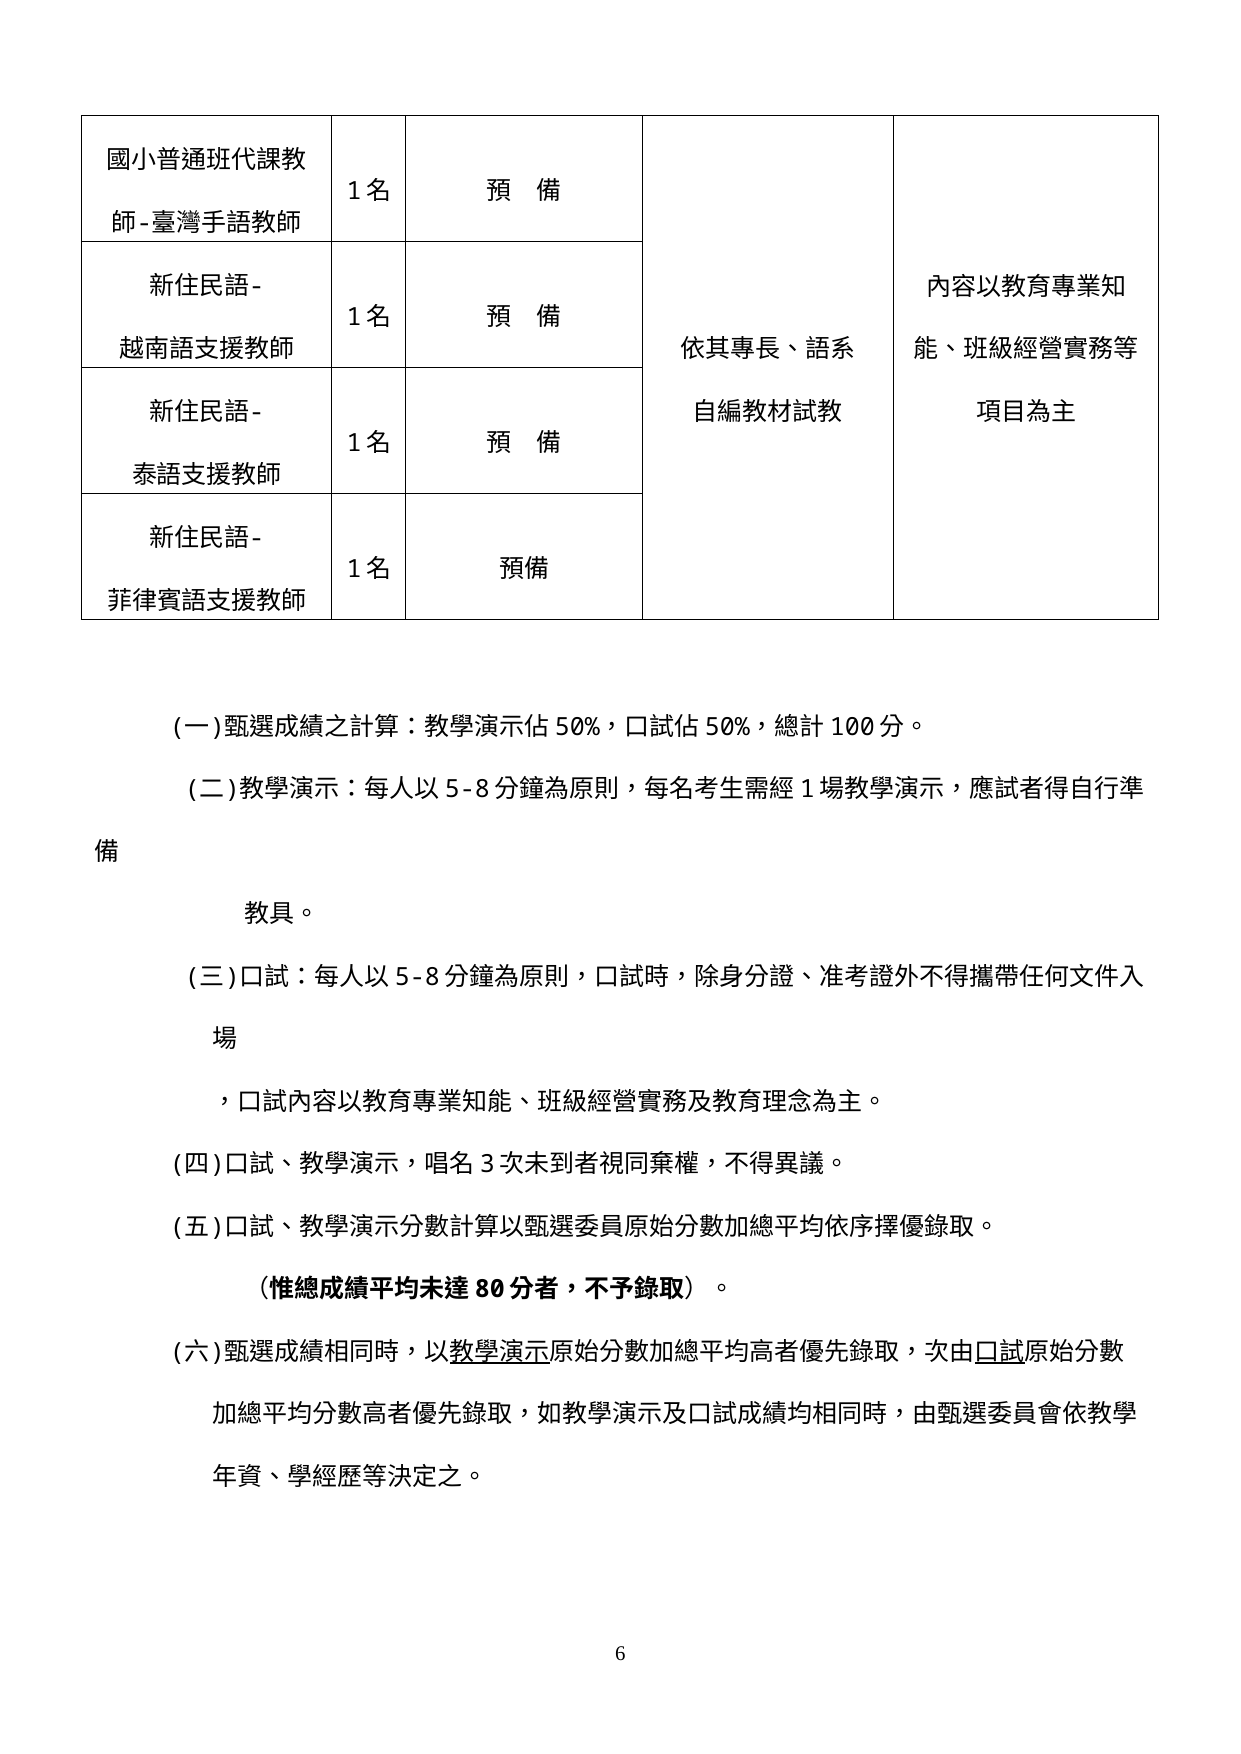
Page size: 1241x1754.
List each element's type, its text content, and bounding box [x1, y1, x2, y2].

text (四)口試、教學演示，唱名3次未到者視同棄權，不得異議。 [169, 1120, 1146, 1183]
table_cell 預備 [406, 494, 642, 619]
table_cell 預 備 [406, 242, 642, 367]
table_cell 1名 [332, 116, 405, 241]
text (五)口試、教學演示分數計算以甄選委員原始分數加總平均依序擇優錄取。 （惟總成績平均未達80分者，不予錄取）。 [169, 1183, 1146, 1308]
table_cell 新住民語- 越南語支援教師 [82, 242, 331, 367]
text (二)教學演示：每人以5-8分鐘為原則，每名考生需經1場教學演示，應試者得自行準備 教具。 [94, 745, 1146, 933]
table_cell 內容以教育專業知能、班級經營實務等項目為主 [894, 116, 1158, 619]
text (一)甄選成績之計算：教學演示佔50%，口試佔50%，總計100分。 [169, 683, 1146, 745]
text (六)甄選成績相同時，以教學演示原始分數加總平均高者優先錄取，次由口試原始分數加總平均分數高者優先錄取，如教學演示及口試成績均相同時，由甄選委員會依教學年資、學經歷等決定之。 [169, 1308, 1146, 1558]
text (三)口試：每人以5-8分鐘為原則，口試時，除身分證、准考證外不得攜帶任何文件入場 ，口試內容以教育專業知能、班級經營實務及教育理念為主。 [94, 933, 1146, 1120]
table_cell 1名 [332, 242, 405, 367]
table_cell 國小普通班代課教師-臺灣手語教師 [82, 116, 331, 241]
table_cell 依其專長、語系 自編教材試教 [643, 116, 893, 619]
table_cell 預 備 [406, 116, 642, 241]
table_cell 1名 [332, 368, 405, 493]
table_cell 新住民語- 泰語支援教師 [82, 368, 331, 493]
table_cell 新住民語- 菲律賓語支援教師 [82, 494, 331, 619]
table_cell 預 備 [406, 368, 642, 493]
table_cell 1名 [332, 494, 405, 619]
